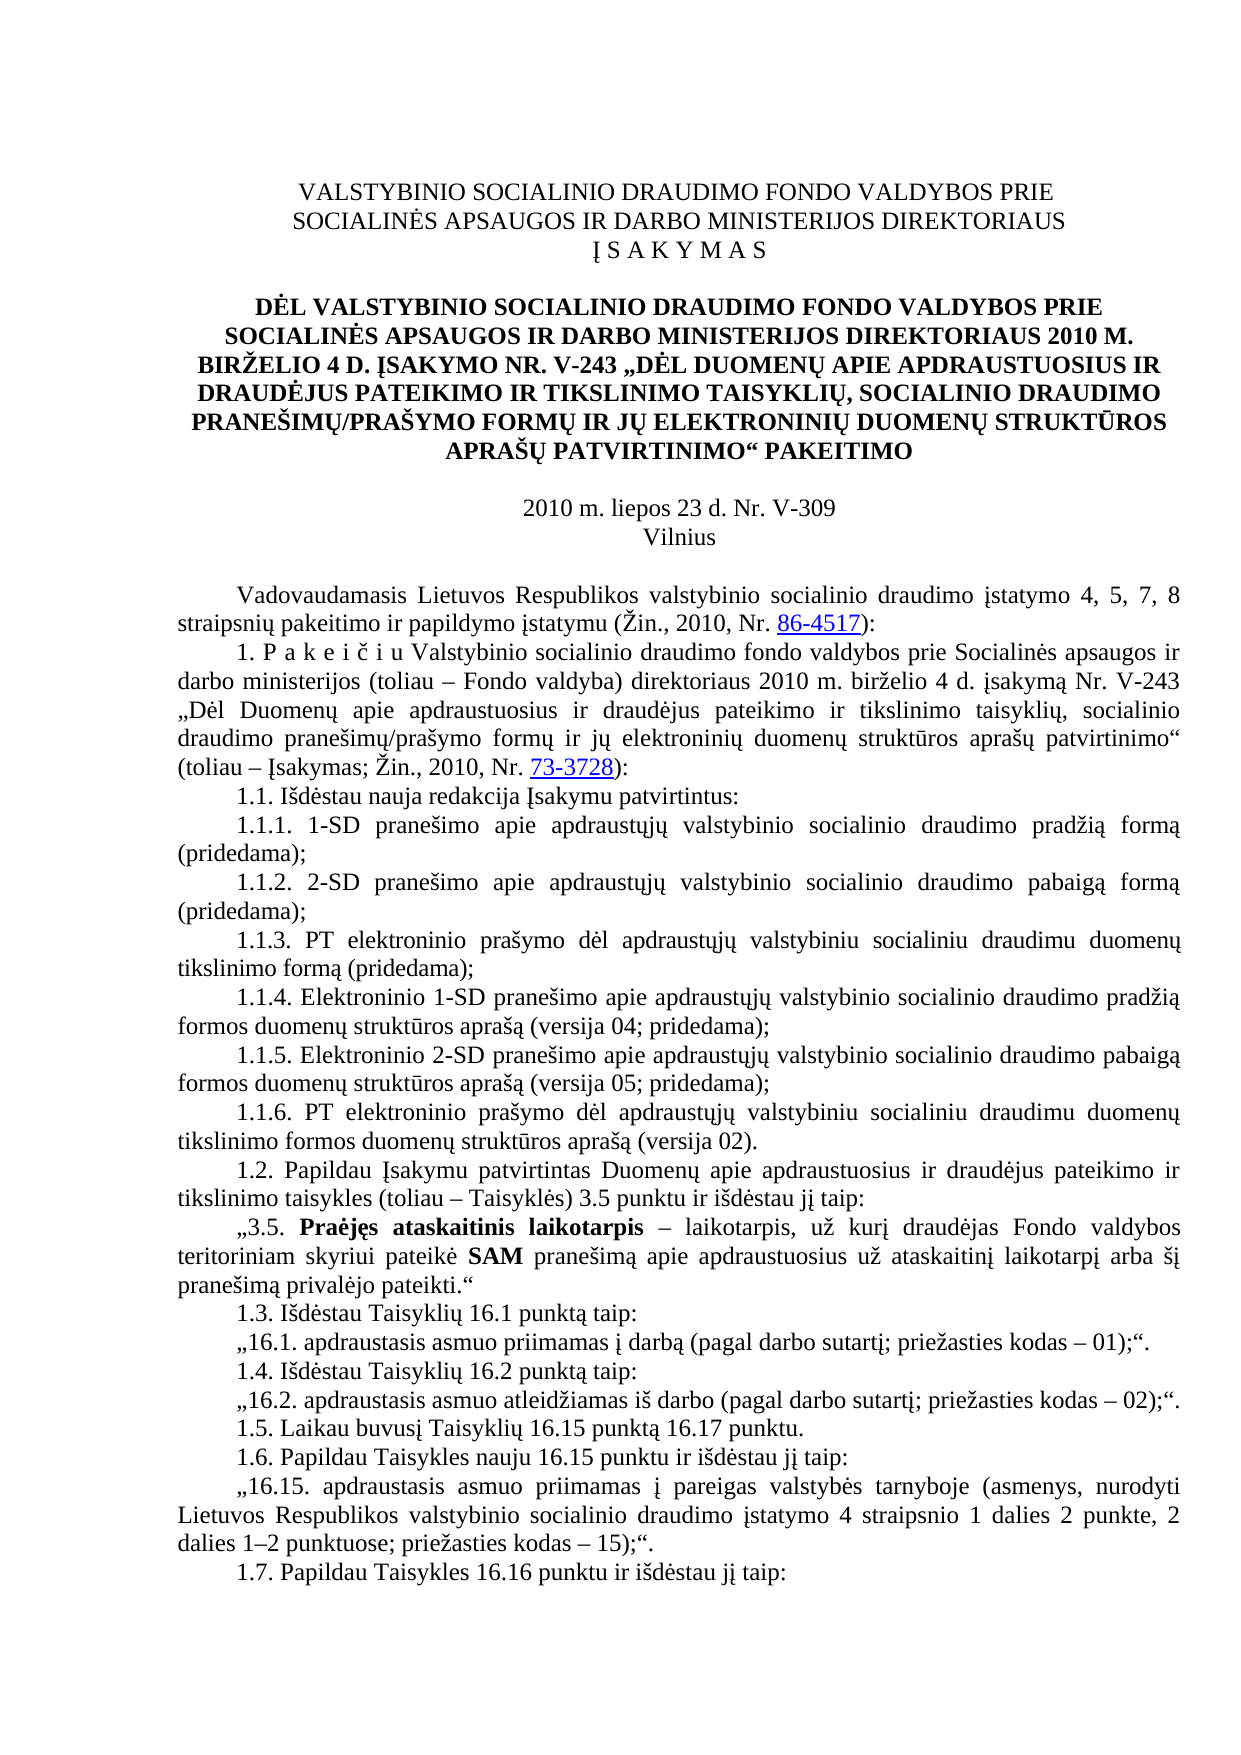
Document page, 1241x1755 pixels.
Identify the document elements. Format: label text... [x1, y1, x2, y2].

text Dėl valstybinio socialinio draudimo fondo valdybos prie socialinės apsaugos ir darbo ministerijos direktoriaus 2010 m. birželio 4 d. įsakymo Nr. V-243 „Dėl duomenų apie apdraustuosius ir draudėjus pateikimo ir tikslinimo taisyklių, socialinio draudimo pranešimų/prašymo formų ir jų elektroninių duomenų struktūros aprašų patvirtinimo“ pakeitimo [177, 292, 1181, 465]
text 2010 m. liepos 23 d. Nr. V-309 [177, 493, 1181, 522]
text 1.4. Išdėstau Taisyklių 16.2 punktą taip: [177, 1356, 1181, 1385]
text Socialinės apsaugos ir darbo ministerijos DirektoriAus [177, 206, 1181, 235]
text 1.1.4. Elektroninio 1-SD pranešimo apie apdraustųjų valstybinio socialinio draudimo pradžią formos duomenų struktūros aprašą (versija 04; pridedama); [177, 982, 1181, 1040]
text Vadovaudamasis Lietuvos Respublikos valstybinio socialinio draudimo įstatymo 4, 5, 7, 8 straipsnių pakeitimo ir papildymo įstatymu (Žin., 2010, Nr. 86-4517): [177, 580, 1181, 637]
text 1.1. Išdėstau nauja redakcija Įsakymu patvirtintus: [177, 781, 1181, 810]
text 1.1.1. 1-SD pranešimo apie apdraustųjų valstybinio socialinio draudimo pradžią formą (pridedama); [177, 810, 1181, 867]
text 1.1.5. Elektroninio 2-SD pranešimo apie apdraustųjų valstybinio socialinio draudimo pabaigą formos duomenų struktūros aprašą (versija 05; pridedama); [177, 1040, 1181, 1097]
text 1.1.6. PT elektroninio prašymo dėl apdraustųjų valstybiniu socialiniu draudimu duomenų tikslinimo formos duomenų struktūros aprašą (versija 02). [177, 1097, 1181, 1155]
text 1.7. Papildau Taisykles 16.16 punktu ir išdėstau jį taip: [177, 1557, 1181, 1586]
text 1. P a k e i č i u Valstybinio socialinio draudimo fondo valdybos prie Socialinės apsaugos ir darbo ministerijos (toliau – Fondo valdyba) direktoriaus 2010 m. birželio 4 d. įsakymą Nr. V-243 „Dėl duomenų apie apdraustuosius ir draudėjus pateikimo ir tikslinimo taisyklių, socialinio draudimo pranešimų/prašymo formų ir jų elektroninių duomenų struktūros aprašų patvirtinimo“ (toliau – Įsakymas; Žin., 2010, Nr. 73-3728): [177, 637, 1181, 781]
text 1.6. Papildau Taisykles nauju 16.15 punktu ir išdėstau jį taip: [177, 1442, 1181, 1471]
text Valstybinio socialinio draudimo fondo valdybos prie [177, 177, 1181, 206]
text 1.5. Laikau buvusį Taisyklių 16.15 punktą 16.17 punktu. [177, 1413, 1181, 1442]
text „16.15. apdraustasis asmuo priimamas į pareigas valstybės tarnyboje (asmenys, nurodyti Lietuvos Respublikos valstybinio socialinio draudimo įstatymo 4 straipsnio 1 dalies 2 punkte, 2 dalies 1–2 punktuose; priežasties kodas – 15);“. [177, 1471, 1181, 1557]
text 1.3. Išdėstau Taisyklių 16.1 punktą taip: [177, 1298, 1181, 1327]
text 1.2. Papildau Įsakymu patvirtintas Duomenų apie apdraustuosius ir draudėjus pateikimo ir tikslinimo taisykles (toliau – Taisyklės) 3.5 punktu ir išdėstau jį taip: [177, 1155, 1181, 1212]
text „3.5. Praėjęs ataskaitinis laikotarpis – laikotarpis, už kurį draudėjas Fondo valdybos teritoriniam skyriui pateikė SAM pranešimą apie apdraustuosius už ataskaitinį laikotarpį arba šį pranešimą privalėjo pateikti.“ [177, 1212, 1181, 1298]
text 1.1.3. PT elektroninio prašymo dėl apdraustųjų valstybiniu socialiniu draudimu duomenų tikslinimo formą (pridedama); [177, 925, 1181, 982]
text 1.1.2. 2-SD pranešimo apie apdraustųjų valstybinio socialinio draudimo pabaigą formą (pridedama); [177, 867, 1181, 925]
text Vilnius [177, 522, 1181, 551]
text Į s a k y m a s [177, 235, 1181, 263]
text „16.1. apdraustasis asmuo priimamas į darbą (pagal darbo sutartį; priežasties kodas – 01);“. [177, 1327, 1181, 1356]
text „16.2. apdraustasis asmuo atleidžiamas iš darbo (pagal darbo sutartį; priežasties kodas – 02);“. [177, 1385, 1181, 1413]
